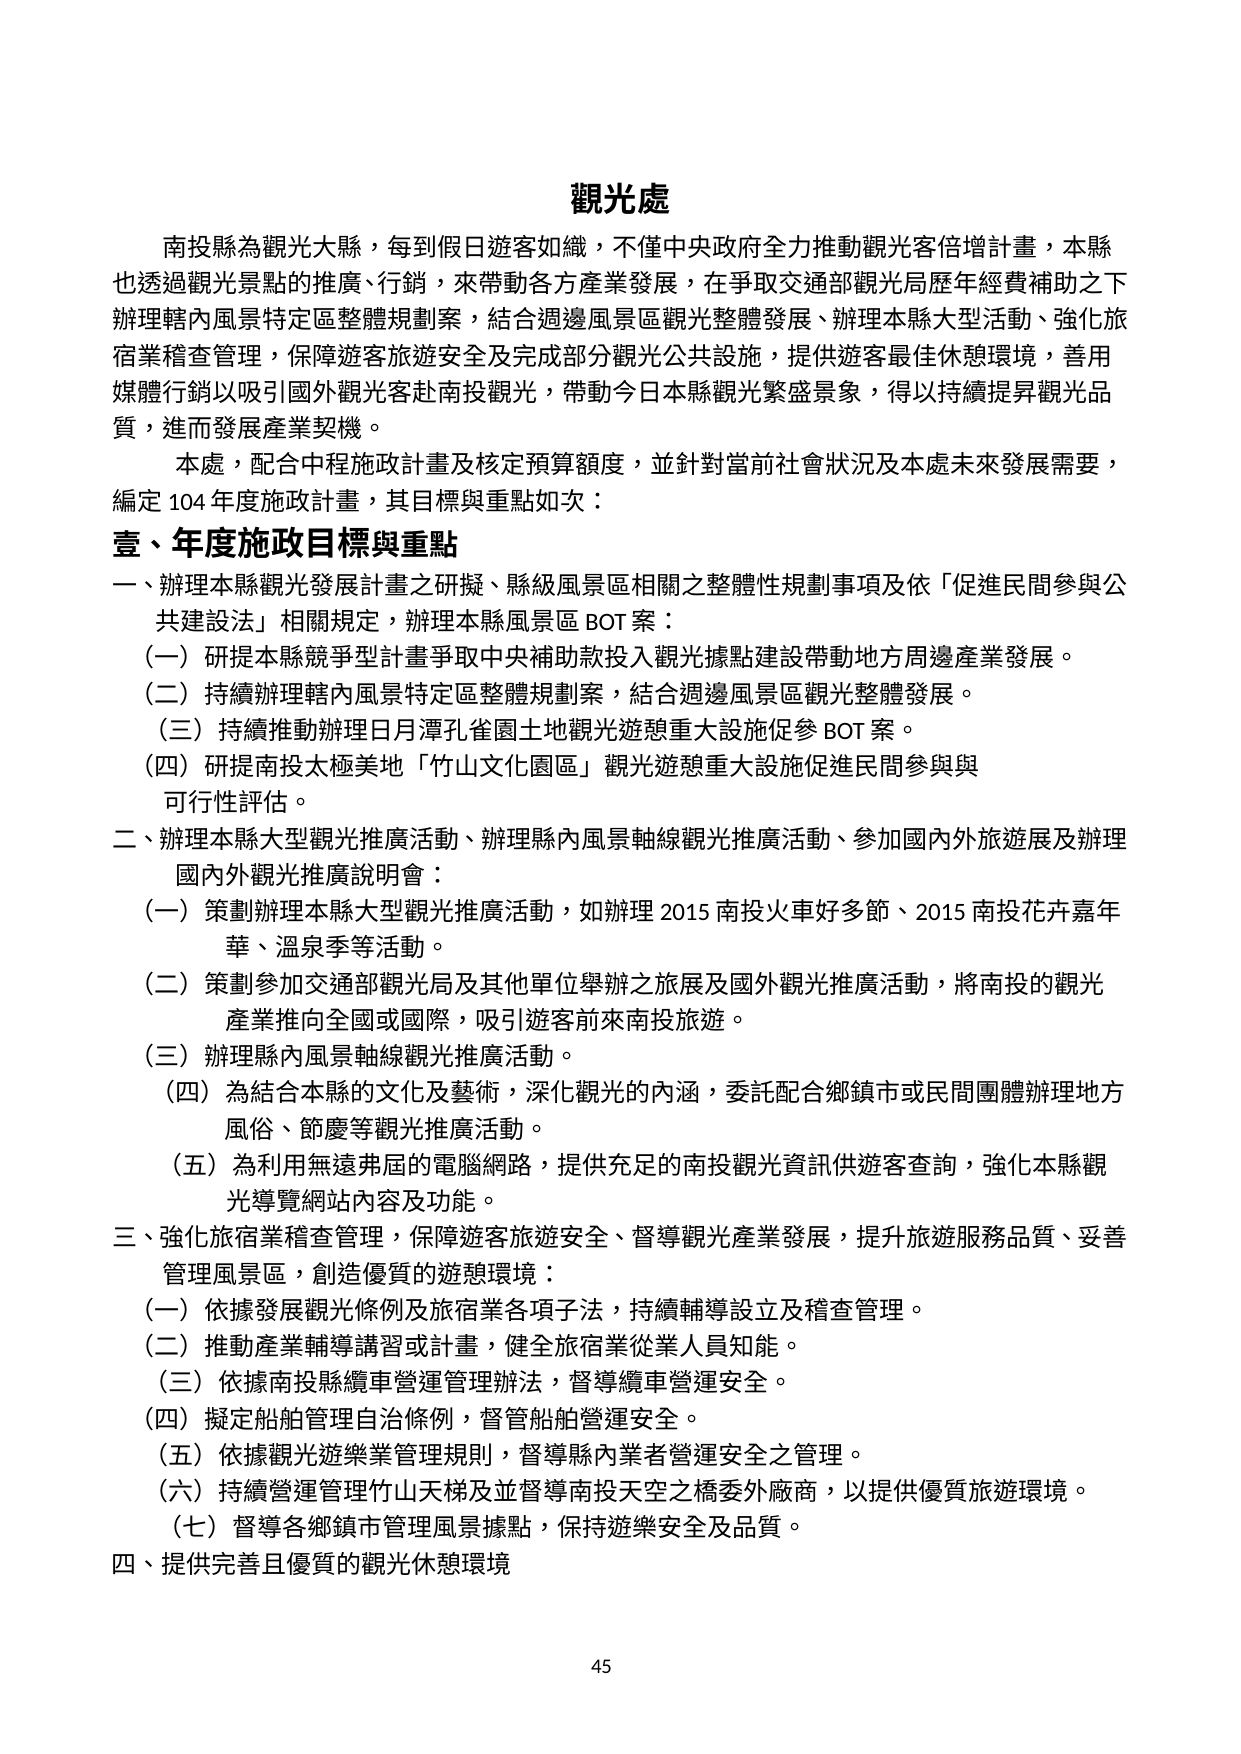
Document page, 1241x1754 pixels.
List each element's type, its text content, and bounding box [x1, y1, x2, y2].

text （二）推動產業輔導講習或計畫，健全旅宿業從業人員知能。 [112, 1327, 1128, 1363]
text 南投縣為觀光大縣，每到假日遊客如織，不僅中央政府全力推動觀光客倍增計畫，本縣也透過觀光景點的推廣、行銷，來帶動各方產業發展，在爭取交通部觀光局歷年經費補助之下，辦理轄內風景特定區整體規劃案，結合週邊風景區觀光整體發展、辦理本縣大型活動、強化旅宿業稽查管理，保障遊客旅遊安全及完成部分觀光公共設施，提供遊客最佳休憩環境，善用媒體行銷以吸引國外觀光客赴南投觀光，帶動今日本縣觀光繁盛景象，得以持續提昇觀光品質，進而發展產業契機。 [112, 227, 1128, 445]
text （四）為結合本縣的文化及藝術，深化觀光的內涵，委託配合鄉鎮市或民間團體辦理地方風俗、節慶等觀光推廣活動。 [150, 1073, 1128, 1145]
text （一）依據發展觀光條例及旅宿業各項子法，持續輔導設立及稽查管理。 [112, 1290, 1128, 1327]
text （一）策劃辦理本縣大型觀光推廣活動，如辦理2015南投火車好多節、2015南投花卉嘉年華、溫泉季等活動。 [112, 892, 1128, 964]
subtitle 壹、年度施政目標與重點 [112, 517, 1128, 565]
text 三、強化旅宿業稽查管理，保障遊客旅遊安全、督導觀光產業發展，提升旅遊服務品質、妥善管理風景區，創造優質的遊憩環境： [112, 1218, 1128, 1290]
text （二）策劃參加交通部觀光局及其他單位舉辦之旅展及國外觀光推廣活動，將南投的觀光產業推向全國或國際，吸引遊客前來南投旅遊。 [112, 964, 1128, 1037]
text （五）依據觀光遊樂業管理規則，督導縣內業者營運安全之管理。 [112, 1435, 1128, 1472]
text （四）擬定船舶管理自治條例，督管船舶營運安全。 [112, 1399, 1128, 1435]
text （五）為利用無遠弗屆的電腦網路，提供充足的南投觀光資訊供遊客查詢，強化本縣觀光導覽網站內容及功能。 [157, 1145, 1128, 1218]
text （三）持續推動辦理日月潭孔雀園土地觀光遊憩重大設施促參BOT案。 [112, 710, 1128, 747]
text （七）督導各鄉鎮市管理風景據點，保持遊樂安全及品質。 [158, 1508, 1128, 1544]
text 可行性評估。 [112, 783, 1128, 819]
text 本處，配合中程施政計畫及核定預算額度，並針對當前社會狀況及本處未來發展需要，編定104年度施政計畫，其目標與重點如次： [112, 445, 1128, 517]
text 四、提供完善且優質的觀光休憩環境 [111, 1544, 1128, 1580]
text （三）依據南投縣纜車營運管理辦法，督導纜車營運安全。 [112, 1363, 1128, 1399]
text 二、辦理本縣大型觀光推廣活動、辦理縣內風景軸線觀光推廣活動、參加國內外旅遊展及辦理國內外觀光推廣說明會： [112, 819, 1128, 892]
text （六）持續營運管理竹山天梯及並督導南投天空之橋委外廠商，以提供優質旅遊環境。 [112, 1472, 1128, 1508]
subtitle 觀光處 [112, 173, 1128, 221]
text （二）持續辦理轄內風景特定區整體規劃案，結合週邊風景區觀光整體發展。 [112, 674, 1128, 710]
text （四）研提南投太極美地「竹山文化園區」觀光遊憩重大設施促進民間參與與 [112, 747, 1128, 783]
text （三）辦理縣內風景軸線觀光推廣活動。 [112, 1037, 1128, 1073]
text 一、辦理本縣觀光發展計畫之研擬、縣級風景區相關之整體性規劃事項及依「促進民間參與公共建設法」相關規定，辦理本縣風景區BOT案： [112, 565, 1128, 638]
text （一）研提本縣競爭型計畫爭取中央補助款投入觀光據點建設帶動地方周邊產業發展。 [112, 638, 1128, 674]
